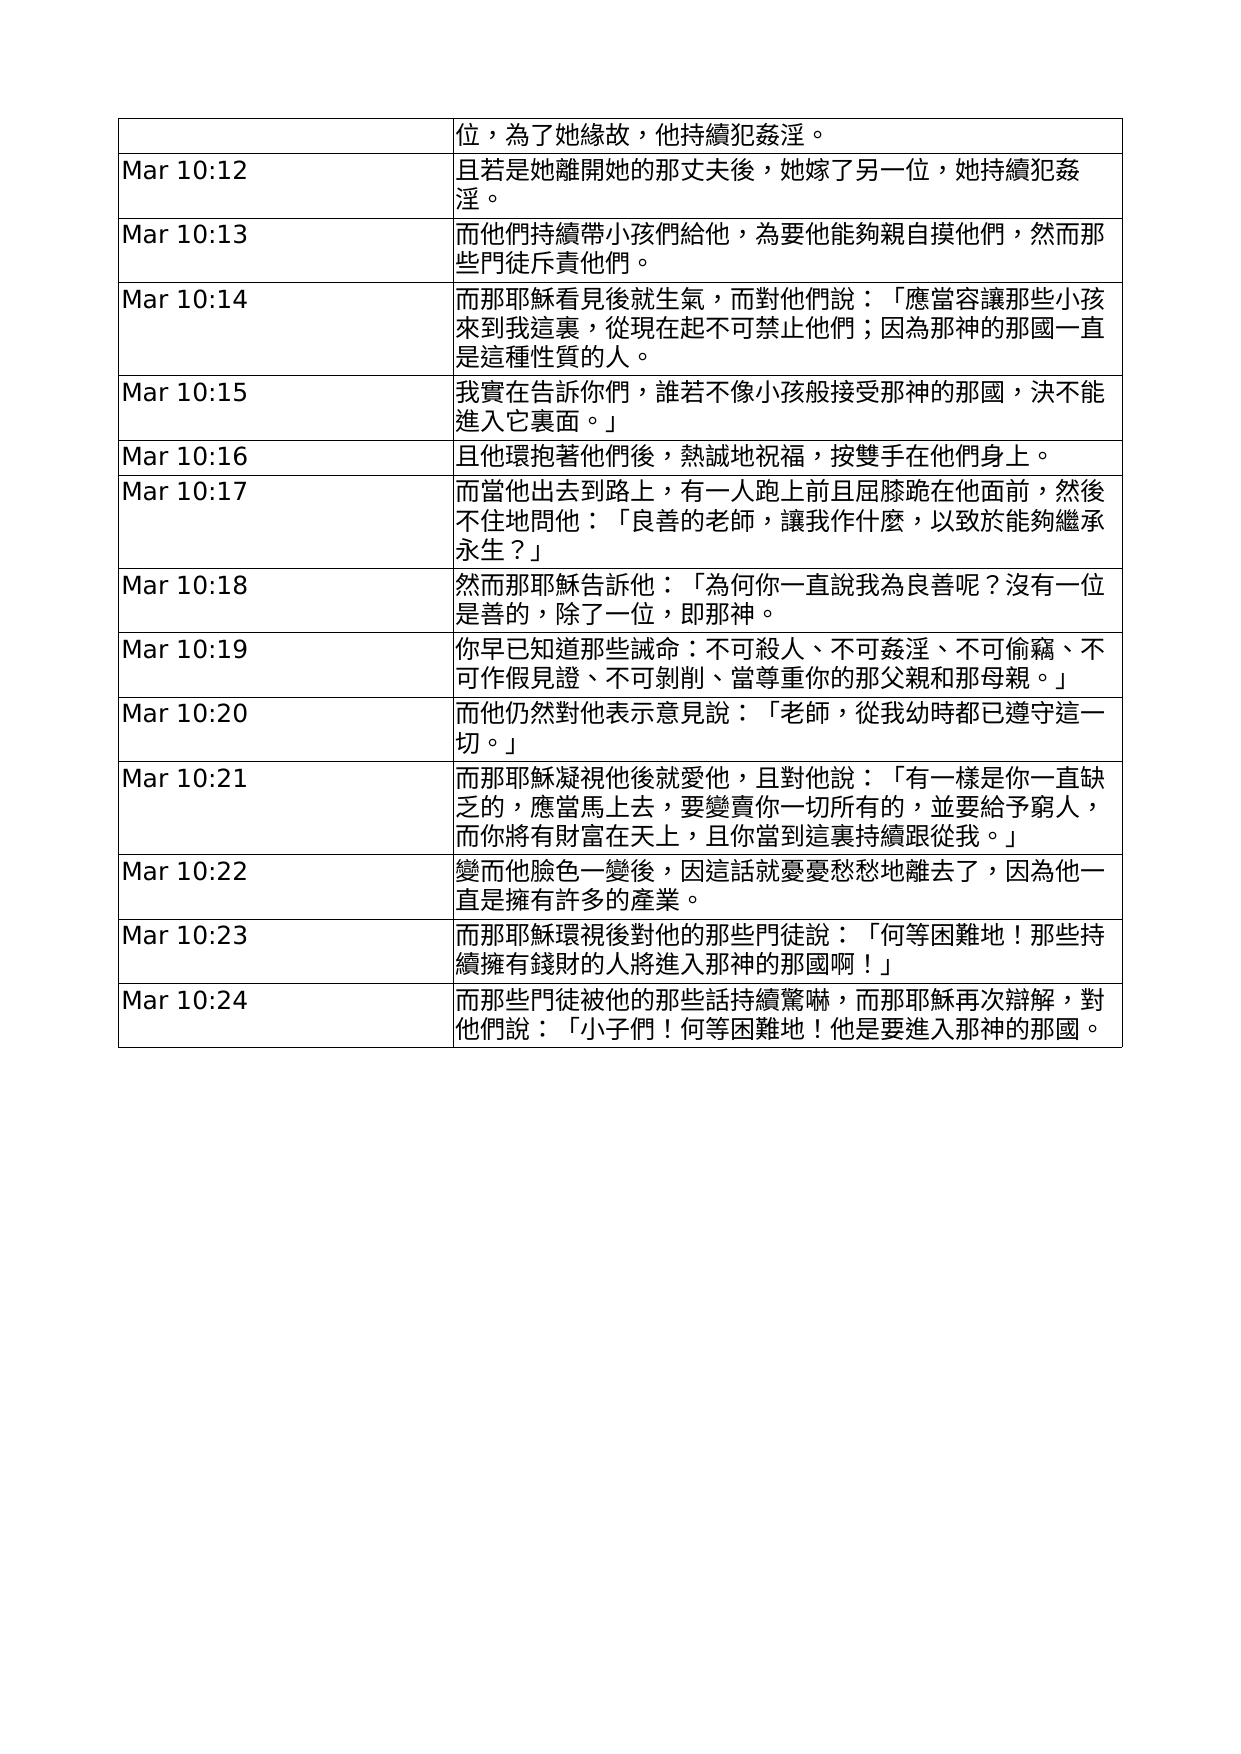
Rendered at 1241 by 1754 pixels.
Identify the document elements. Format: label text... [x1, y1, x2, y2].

table_cell Mar 10:13 [119, 219, 453, 282]
table_cell Mar 10:15 [119, 376, 453, 439]
table_cell 而那些門徒被他的那些話持續驚嚇，而那耶穌再次辯解，對他們說：「小子們！何等困難地！他是要進入那神的那國。 [454, 984, 1122, 1047]
table_cell 且他環抱著他們後，熱誠地祝福，按雙手在他們身上。 [454, 441, 1122, 474]
table_cell 而那耶穌看見後就生氣，而對他們說：「應當容讓那些小孩來到我這裏，從現在起不可禁止他們；因為那神的那國一直是這種性質的人。 [454, 283, 1122, 375]
table_cell Mar 10:20 [119, 698, 453, 761]
table_cell 我實在告訴你們，誰若不像小孩般接受那神的那國，決不能進入它裏面。」 [454, 376, 1122, 439]
table_cell 變而他臉色一變後，因這話就憂憂愁愁地離去了，因為他一直是擁有許多的產業。 [454, 855, 1122, 918]
table_cell 而那耶穌凝視他後就愛他，且對他說：「有一樣是你一直缺乏的，應當馬上去，要變賣你一切所有的，並要給予窮人，而你將有財富在天上，且你當到這裏持續跟從我。」 [454, 762, 1122, 854]
table_cell Mar 10:18 [119, 569, 453, 632]
table_cell 而他仍然對他表示意見說：「老師，從我幼時都已遵守這一切。」 [454, 698, 1122, 761]
table_cell 你早已知道那些誡命：不可殺人、不可姦淫、不可偷竊、不可作假見證、不可剝削、當尊重你的那父親和那母親。」 [454, 633, 1122, 697]
table_cell Mar 10:19 [119, 633, 453, 697]
table_cell Mar 10:21 [119, 762, 453, 854]
table_cell Mar 10:22 [119, 855, 453, 918]
table_cell 然而那耶穌告訴他：「為何你一直說我為良善呢？沒有一位是善的，除了一位，即那神。 [454, 569, 1122, 632]
table_cell Mar 10:12 [119, 154, 453, 217]
table_cell 位，為了她緣故，他持續犯姦淫。 [454, 119, 1122, 153]
table_cell Mar 10:17 [119, 476, 453, 568]
table_cell [119, 119, 453, 153]
table_cell 且若是她離開她的那丈夫後，她嫁了另一位，她持續犯姦淫。 [454, 154, 1122, 217]
table_cell 而當他出去到路上，有一人跑上前且屈膝跪在他面前，然後不住地問他：「良善的老師，讓我作什麼，以致於能夠繼承永生？」 [454, 476, 1122, 568]
table_cell Mar 10:23 [119, 920, 453, 983]
table_cell Mar 10:24 [119, 984, 453, 1047]
table_cell 而那耶穌環視後對他的那些門徒說：「何等困難地！那些持續擁有錢財的人將進入那神的那國啊！」 [454, 920, 1122, 983]
table_cell Mar 10:16 [119, 441, 453, 474]
table_cell 而他們持續帶小孩們給他，為要他能夠親自摸他們，然而那些門徒斥責他們。 [454, 219, 1122, 282]
table_cell Mar 10:14 [119, 283, 453, 375]
